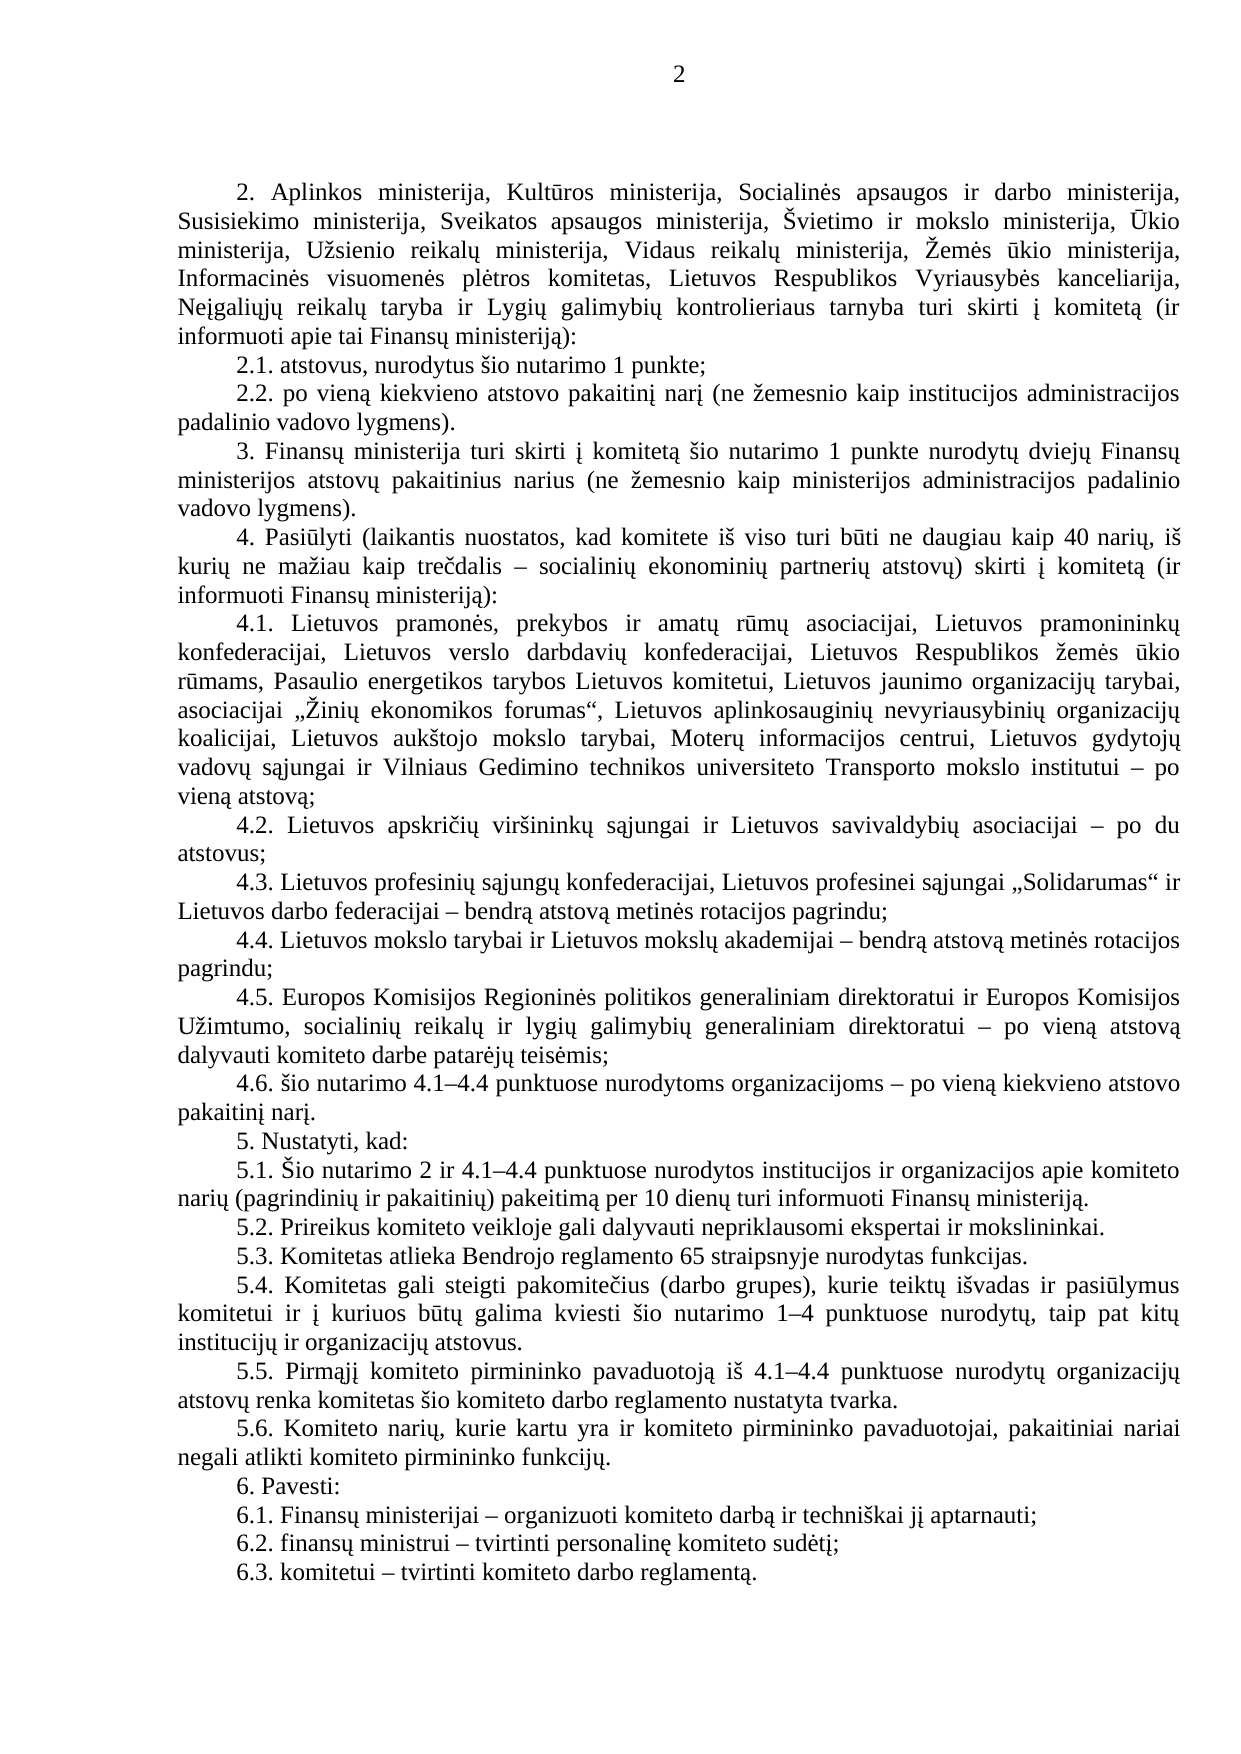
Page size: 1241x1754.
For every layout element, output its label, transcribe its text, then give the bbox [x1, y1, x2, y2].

text 6. Pavesti: [177, 1471, 1181, 1500]
text 3. Finansų ministerija turi skirti į komitetą šio nutarimo 1 punkte nurodytų dviejų Finansų ministerijos atstovų pakaitinius narius (ne žemesnio kaip ministerijos administracijos padalinio vadovo lygmens). [177, 436, 1181, 522]
text 2. Aplinkos ministerija, Kultūros ministerija, Socialinės apsaugos ir darbo ministerija, Susisiekimo ministerija, Sveikatos apsaugos ministerija, Švietimo ir mokslo ministerija, Ūkio ministerija, Užsienio reikalų ministerija, Vidaus reikalų ministerija, Žemės ūkio ministerija, Informacinės visuomenės plėtros komitetas, Lietuvos Respublikos Vyriausybės kanceliarija, Neįgaliųjų reikalų taryba ir Lygių galimybių kontrolieriaus tarnyba turi skirti į komitetą (ir informuoti apie tai Finansų ministeriją): [177, 177, 1181, 350]
text 5.1. Šio nutarimo 2 ir 4.1–4.4 punktuose nurodytos institucijos ir organizacijos apie komiteto narių (pagrindinių ir pakaitinių) pakeitimą per 10 dienų turi informuoti Finansų ministeriją. [177, 1155, 1181, 1212]
text 4.1. Lietuvos pramonės, prekybos ir amatų rūmų asociacijai, Lietuvos pramonininkų konfederacijai, Lietuvos verslo darbdavių konfederacijai, Lietuvos Respublikos žemės ūkio rūmams, Pasaulio energetikos tarybos Lietuvos komitetui, Lietuvos jaunimo organizacijų tarybai, asociacijai „Žinių ekonomikos forumas“, Lietuvos aplinkosauginių nevyriausybinių organizacijų koalicijai, Lietuvos aukštojo mokslo tarybai, Moterų informacijos centrui, Lietuvos gydytojų vadovų sąjungai ir Vilniaus Gedimino technikos universiteto Transporto mokslo institutui – po vieną atstovą; [177, 608, 1181, 810]
text 5.5. Pirmąjį komiteto pirmininko pavaduotoją iš 4.1–4.4 punktuose nurodytų organizacijų atstovų renka komitetas šio komiteto darbo reglamento nustatyta tvarka. [177, 1356, 1181, 1413]
text 2.2. po vieną kiekvieno atstovo pakaitinį narį (ne žemesnio kaip institucijos administracijos padalinio vadovo lygmens). [177, 378, 1181, 436]
text 4.4. Lietuvos mokslo tarybai ir Lietuvos mokslų akademijai – bendrą atstovą metinės rotacijos pagrindu; [177, 925, 1181, 982]
text 4. Pasiūlyti (laikantis nuostatos, kad komitete iš viso turi būti ne daugiau kaip 40 narių, iš kurių ne mažiau kaip trečdalis – socialinių ekonominių partnerių atstovų) skirti į komitetą (ir informuoti Finansų ministeriją): [177, 522, 1181, 608]
text 5.2. Prireikus komiteto veikloje gali dalyvauti nepriklausomi ekspertai ir mokslininkai. [177, 1212, 1181, 1241]
text 5.6. Komiteto narių, kurie kartu yra ir komiteto pirmininko pavaduotojai, pakaitiniai nariai negali atlikti komiteto pirmininko funkcijų. [177, 1413, 1181, 1471]
text 4.6. šio nutarimo 4.1–4.4 punktuose nurodytoms organizacijoms – po vieną kiekvieno atstovo pakaitinį narį. [177, 1068, 1181, 1126]
text 2.1. atstovus, nurodytus šio nutarimo 1 punkte; [177, 350, 1181, 378]
text 6.3. komitetui – tvirtinti komiteto darbo reglamentą. [177, 1557, 1181, 1586]
text 4.3. Lietuvos profesinių sąjungų konfederacijai, Lietuvos profesinei sąjungai „Solidarumas“ ir Lietuvos darbo federacijai – bendrą atstovą metinės rotacijos pagrindu; [177, 867, 1181, 925]
text 5. Nustatyti, kad: [177, 1126, 1181, 1155]
text 4.5. Europos Komisijos Regioninės politikos generaliniam direktoratui ir Europos Komisijos Užimtumo, socialinių reikalų ir lygių galimybių generaliniam direktoratui – po vieną atstovą dalyvauti komiteto darbe patarėjų teisėmis; [177, 982, 1181, 1068]
text 6.2. finansų ministrui – tvirtinti personalinę komiteto sudėtį; [177, 1528, 1181, 1557]
text 5.3. Komitetas atlieka Bendrojo reglamento 65 straipsnyje nurodytas funkcijas. [177, 1241, 1181, 1270]
text 5.4. Komitetas gali steigti pakomitečius (darbo grupes), kurie teiktų išvadas ir pasiūlymus komitetui ir į kuriuos būtų galima kviesti šio nutarimo 1–4 punktuose nurodytų, taip pat kitų institucijų ir organizacijų atstovus. [177, 1270, 1181, 1356]
text 6.1. Finansų ministerijai – organizuoti komiteto darbą ir techniškai jį aptarnauti; [177, 1500, 1181, 1528]
text 4.2. Lietuvos apskričių viršininkų sąjungai ir Lietuvos savivaldybių asociacijai – po du atstovus; [177, 810, 1181, 867]
